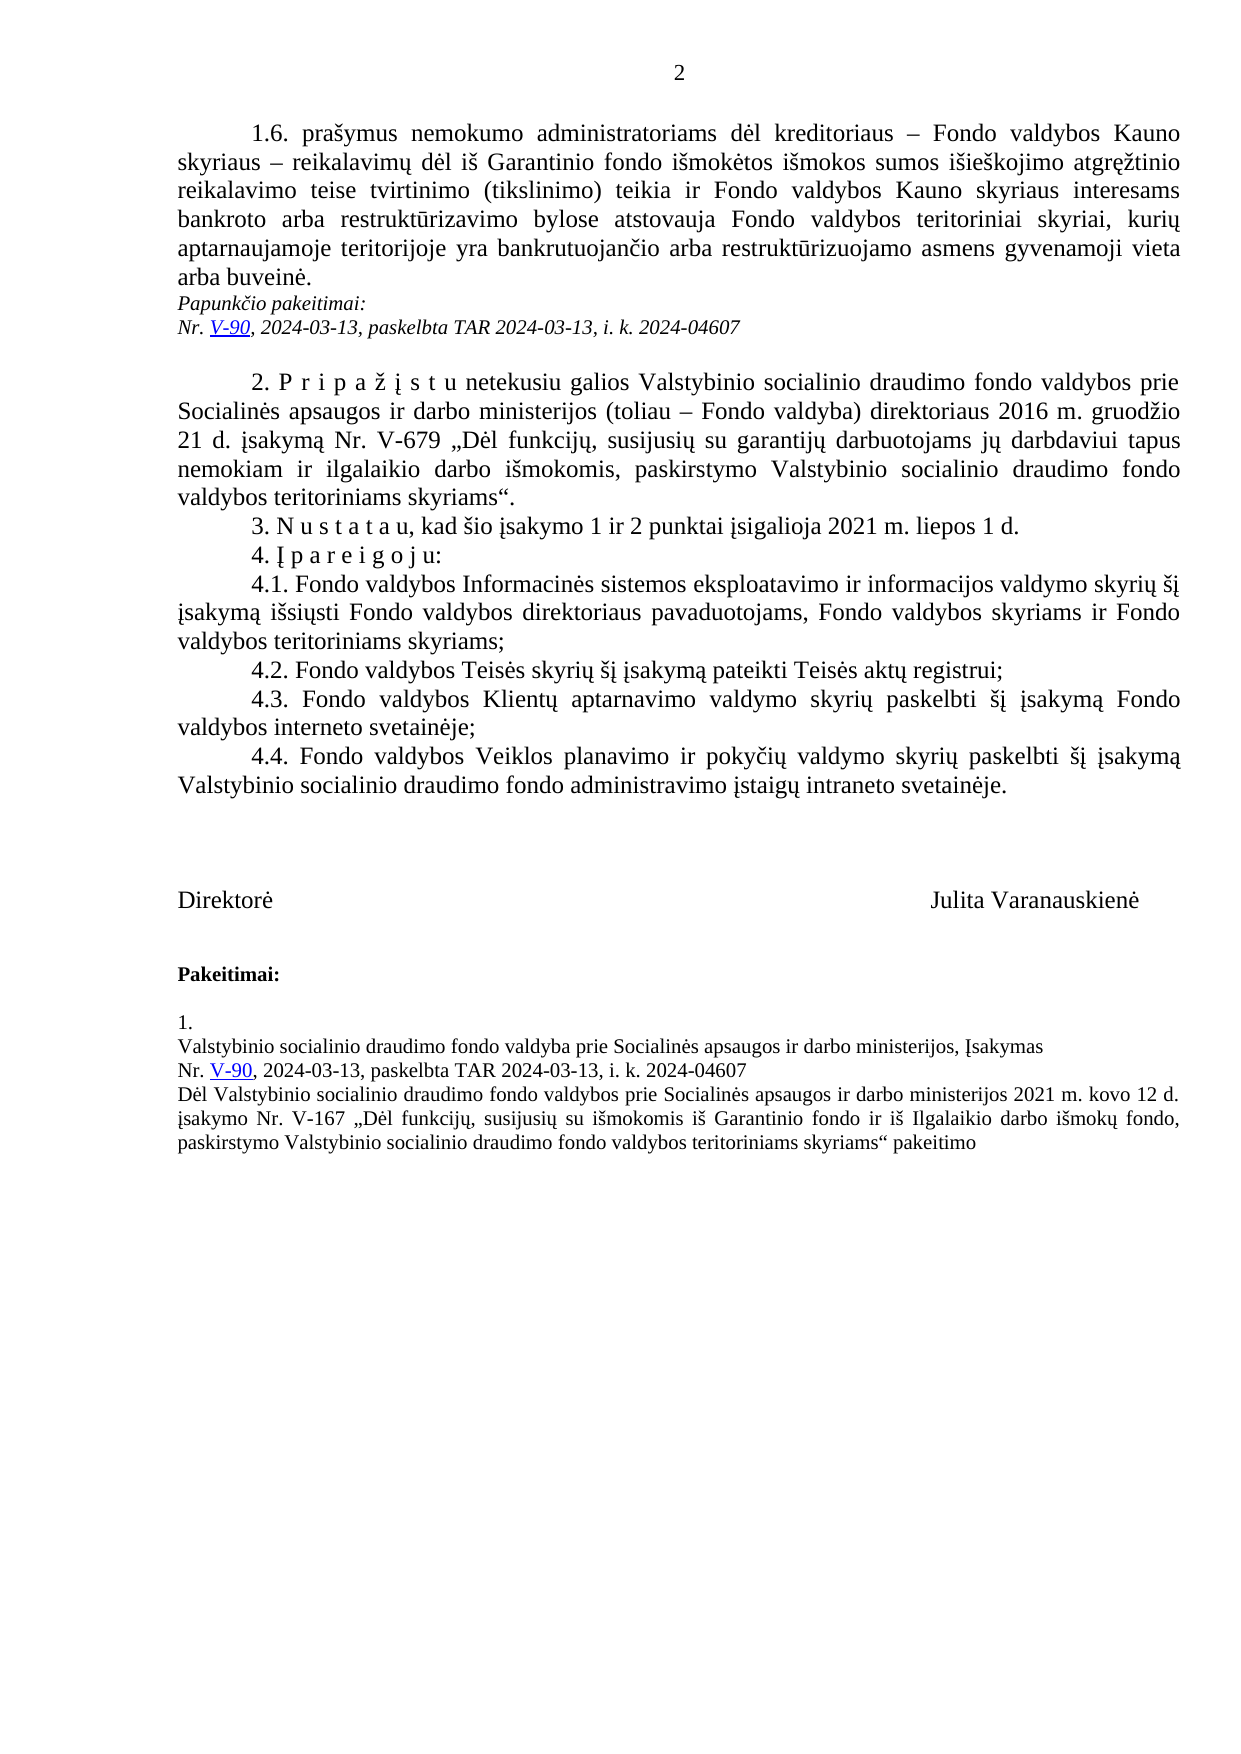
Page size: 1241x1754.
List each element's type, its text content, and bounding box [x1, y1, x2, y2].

text 1. [177, 1010, 1181, 1034]
text 4.4. Fondo valdybos Veiklos planavimo ir pokyčių valdymo skyrių paskelbti šį įsakymą Valstybinio socialinio draudimo fondo administravimo įstaigų intraneto svetainėje. [177, 741, 1181, 799]
text 4.1. Fondo valdybos Informacinės sistemos eksploatavimo ir informacijos valdymo skyrių šį įsakymą išsiųsti Fondo valdybos direktoriaus pavaduotojams, Fondo valdybos skyriams ir Fondo valdybos teritoriniams skyriams; [177, 569, 1181, 655]
text Papunkčio pakeitimai: [177, 291, 1181, 315]
text 3. N u s t a t a u, kad šio įsakymo 1 ir 2 punktai įsigalioja 2021 m. liepos 1 d. [177, 511, 1181, 540]
text 1.6. prašymus nemokumo administratoriams dėl kreditoriaus – Fondo valdybos Kauno skyriaus – reikalavimų dėl iš Garantinio fondo išmokėtos išmokos sumos išieškojimo atgręžtinio reikalavimo teise tvirtinimo (tikslinimo) teikia ir Fondo valdybos Kauno skyriaus interesams bankroto arba restruktūrizavimo bylose atstovauja Fondo valdybos teritoriniai skyriai, kurių aptarnaujamoje teritorijoje yra bankrutuojančio arba restruktūrizuojamo asmens gyvenamoji vieta arba buveinė. [177, 118, 1181, 291]
text Nr. V-90, 2024-03-13, paskelbta TAR 2024-03-13, i. k. 2024-04607 [177, 315, 1181, 339]
text Pakeitimai: [177, 962, 1181, 986]
text Direktorė Julita Varanauskienė [177, 885, 1181, 914]
text Valstybinio socialinio draudimo fondo valdyba prie Socialinės apsaugos ir darbo ministerijos, Įsakymas [177, 1034, 1181, 1058]
text Dėl Valstybinio socialinio draudimo fondo valdybos prie Socialinės apsaugos ir darbo ministerijos 2021 m. kovo 12 d. įsakymo Nr. V-167 „Dėl funkcijų, susijusių su išmokomis iš Garantinio fondo ir iš Ilgalaikio darbo išmokų fondo, paskirstymo Valstybinio socialinio draudimo fondo valdybos teritoriniams skyriams“ pakeitimo [177, 1082, 1181, 1154]
text 4.3. Fondo valdybos Klientų aptarnavimo valdymo skyrių paskelbti šį įsakymą Fondo valdybos interneto svetainėje; [177, 684, 1181, 741]
text Nr. V-90, 2024-03-13, paskelbta TAR 2024-03-13, i. k. 2024-04607 [177, 1058, 1181, 1082]
text 4. Į p a r e i g o j u: [177, 540, 1181, 569]
text 2. P r i p a ž į s t u netekusiu galios Valstybinio socialinio draudimo fondo valdybos prie Socialinės apsaugos ir darbo ministerijos (toliau – Fondo valdyba) direktoriaus 2016 m. gruodžio 21 d. įsakymą Nr. V-679 „Dėl funkcijų, susijusių su garantijų darbuotojams jų darbdaviui tapus nemokiam ir ilgalaikio darbo išmokomis, paskirstymo Valstybinio socialinio draudimo fondo valdybos teritoriniams skyriams“. [177, 367, 1181, 511]
text 4.2. Fondo valdybos Teisės skyrių šį įsakymą pateikti Teisės aktų registrui; [177, 655, 1181, 684]
